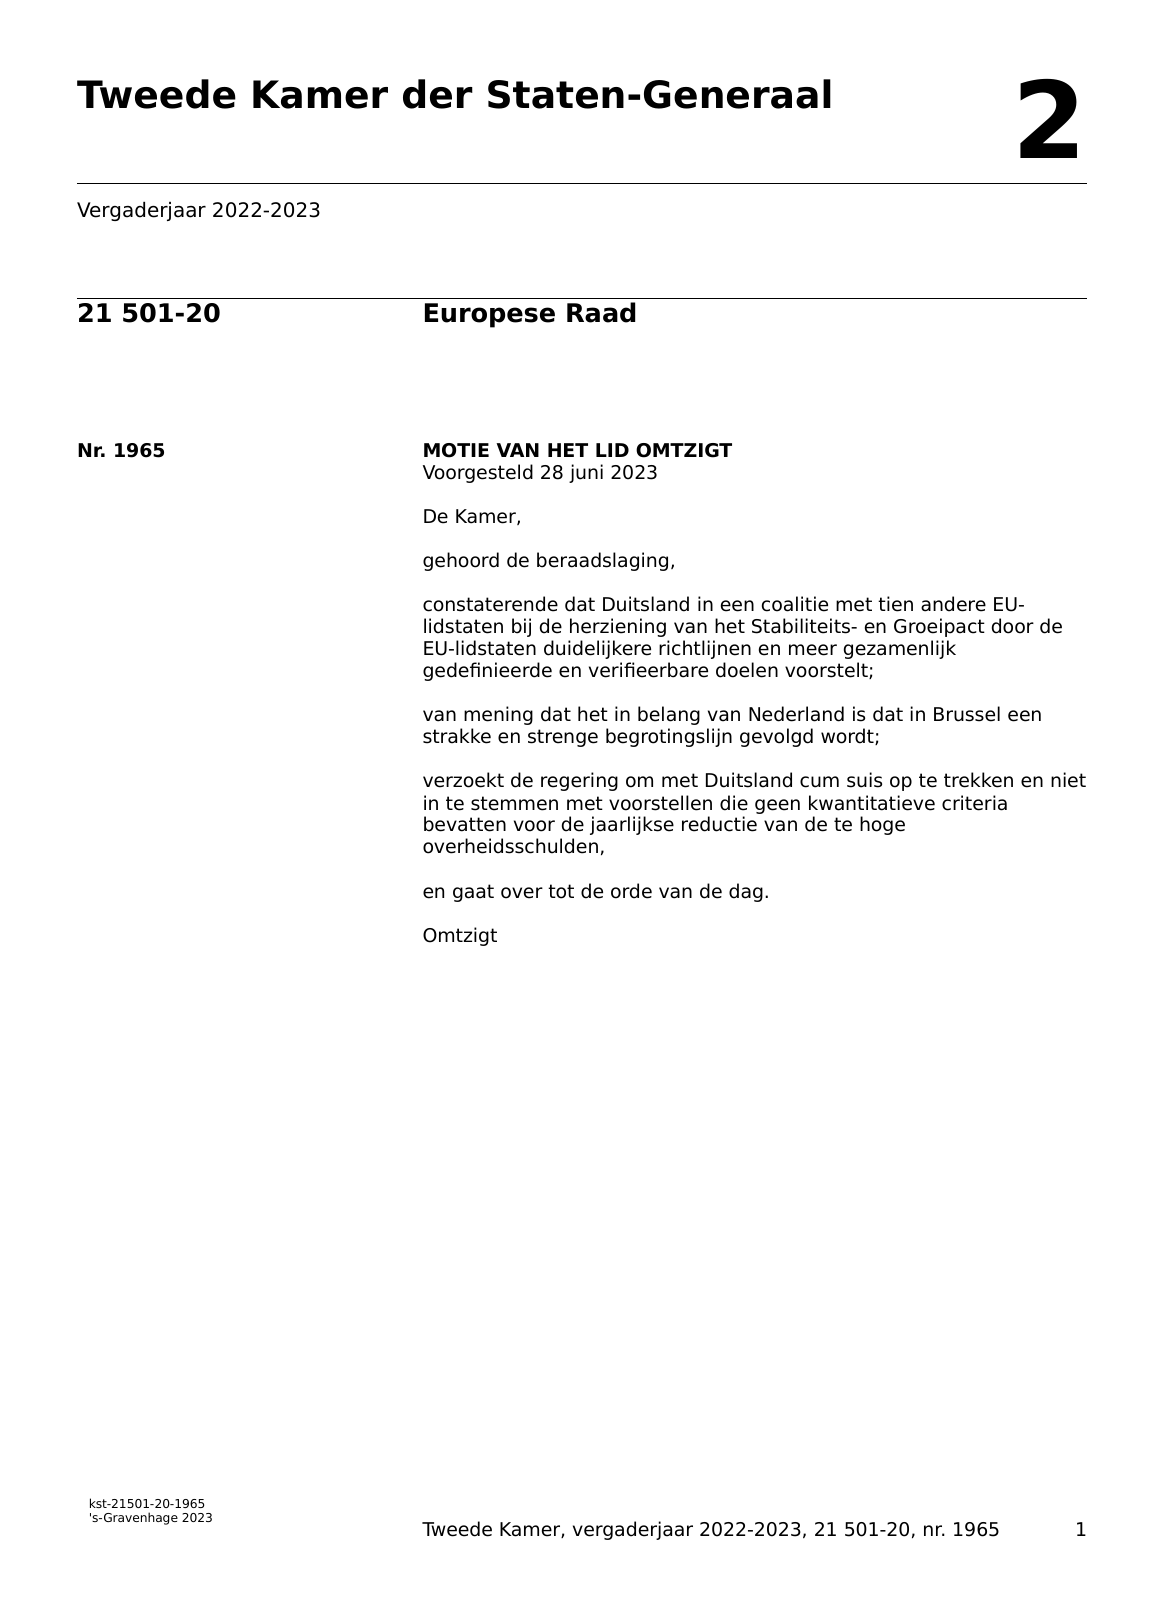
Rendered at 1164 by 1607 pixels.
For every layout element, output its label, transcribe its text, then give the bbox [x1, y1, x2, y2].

text Voorgesteld 28 juni 2023 [422, 462, 1087, 484]
subtitle Nr. 1965 MOTIE VAN HET LID OMTZIGT [77, 440, 1087, 462]
table_cell Vergaderjaar 2022-2023 [77, 184, 1087, 298]
text van mening dat het in belang van Nederland is dat in Brussel een strakke en strenge begrotingslijn gevolgd wordt; [422, 704, 1087, 748]
subtitle 21 501-20 Europese Raad [77, 299, 1087, 329]
text Omtzigt [422, 925, 1087, 947]
table_header 2 [886, 59, 1087, 183]
text gehoord de beraadslaging, [422, 550, 1087, 572]
table_header Tweede Kamer der Staten-Generaal [77, 59, 886, 183]
text verzoekt de regering om met Duitsland cum suis op te trekken en niet in te stemmen met voorstellen die geen kwantitatieve criteria bevatten voor de jaarlijkse reductie van de te hoge overheidsschulden, [422, 770, 1087, 858]
text 's-Gravenhage 2023 [88, 1511, 323, 1525]
text kst-21501-20-1965 [88, 1497, 323, 1511]
text en gaat over tot de orde van de dag. [422, 881, 1087, 902]
text constaterende dat Duitsland in een coalitie met tien andere EU-lidstaten bij de herziening van het Stabiliteits- en Groeipact door de EU-lidstaten duidelijkere richtlijnen en meer gezamenlijk gedefinieerde en verifieerbare doelen voorstelt; [422, 594, 1087, 682]
text De Kamer, [422, 506, 1087, 528]
